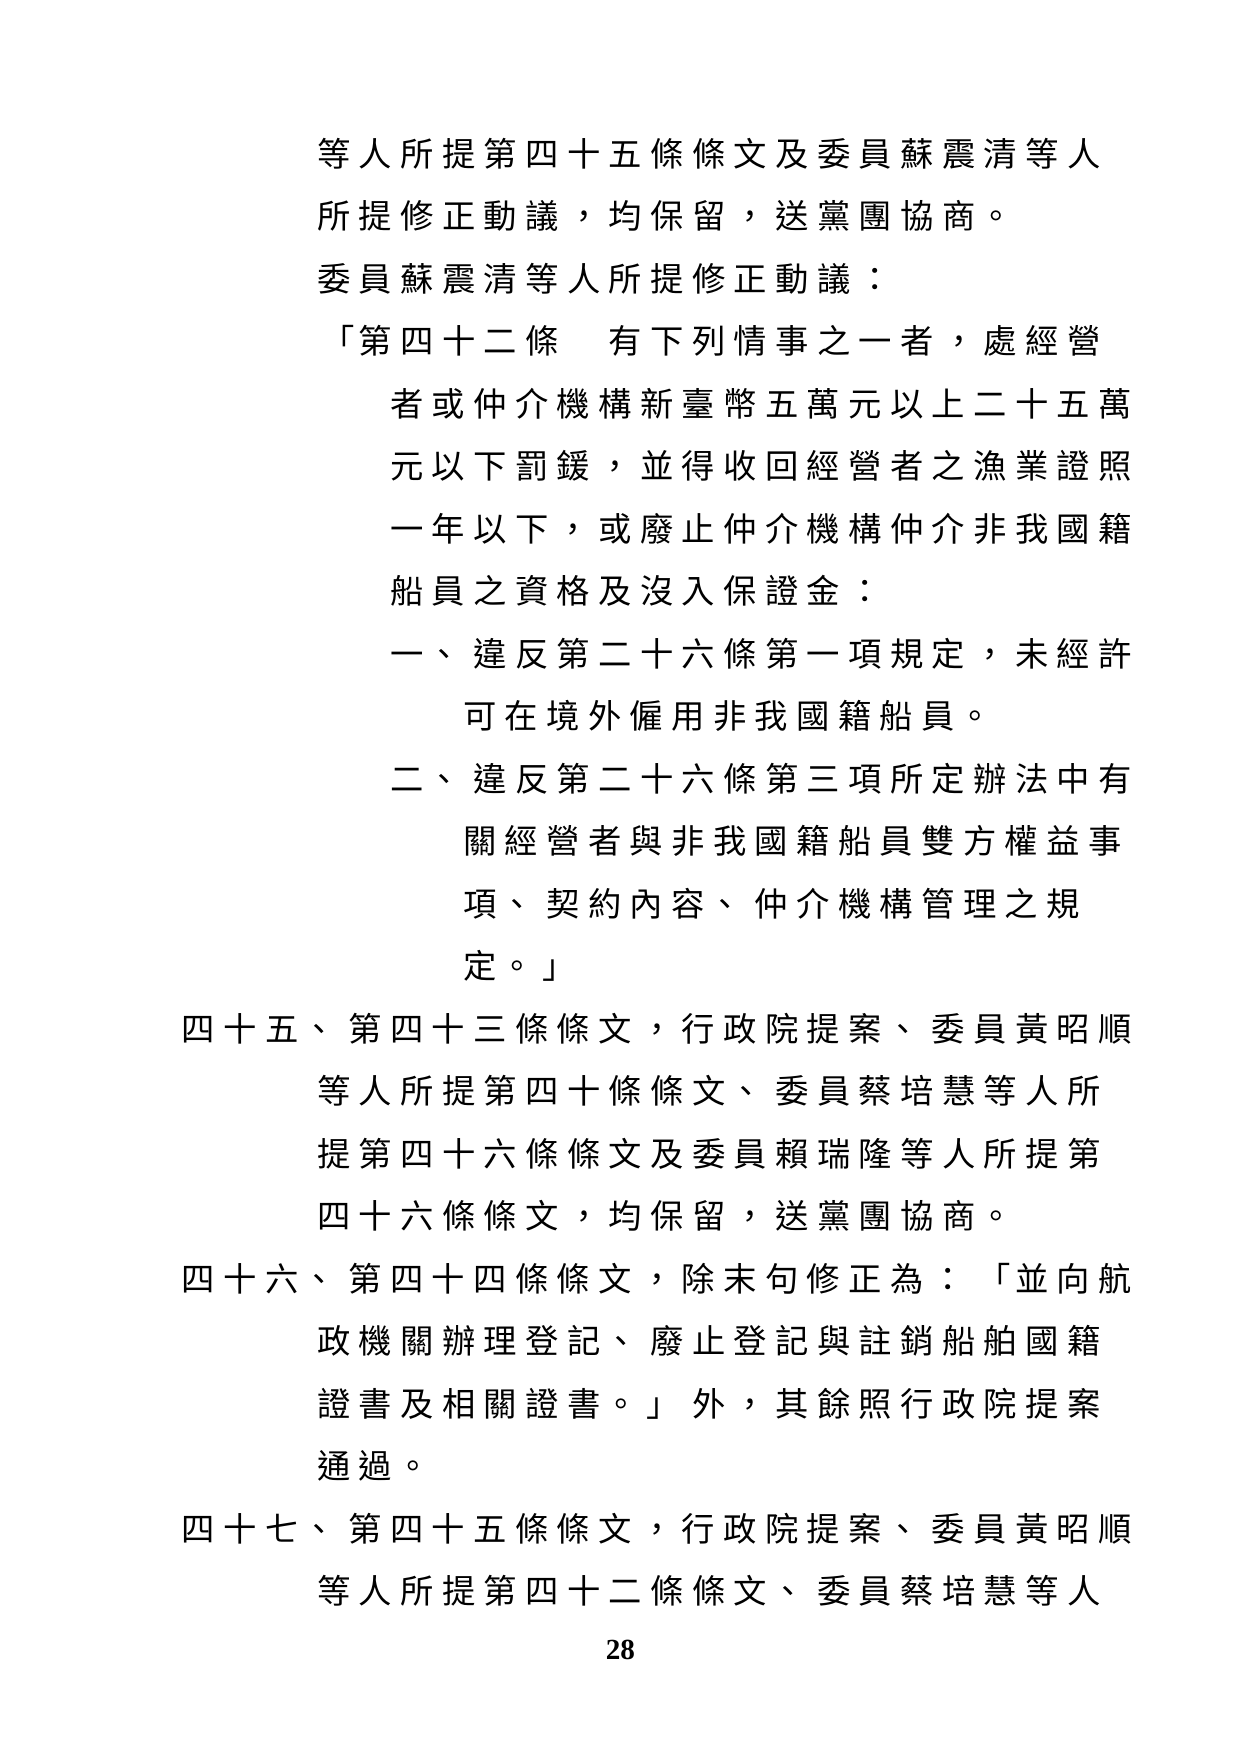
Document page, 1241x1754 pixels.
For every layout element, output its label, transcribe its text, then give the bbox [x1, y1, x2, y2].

text 一、違反第二十六條第一項規定，未經許可在境外僱用非我國籍船員。 [381, 610, 1136, 735]
text 四十六、第四十四條條文，除末句修正為：「並向航政機關辦理登記、廢止登記與註銷船舶國籍證書及相關證書。」外，其餘照行政院提案通過。 [174, 1235, 1136, 1485]
text 二、違反第二十六條第三項所定辦法中有關經營者與非我國籍船員雙方權益事項、契約內容、仲介機構管理之規定。」 [381, 735, 1136, 985]
text 委員蘇震清等人所提修正動議： [312, 235, 1136, 298]
text 等人所提第四十五條條文及委員蘇震清等人所提修正動議，均保留，送黨團協商。 [174, 110, 1136, 235]
text 四十七、第四十五條條文，行政院提案、委員黃昭順等人所提第四十二條條文、委員蔡培慧等人 [174, 1485, 1136, 1610]
text 四十五、第四十三條條文，行政院提案、委員黃昭順等人所提第四十條條文、委員蔡培慧等人所提第四十六條條文及委員賴瑞隆等人所提第四十六條條文，均保留，送黨團協商。 [174, 985, 1136, 1235]
text 「第四十二條 有下列情事之一者，處經營者或仲介機構新臺幣五萬元以上二十五萬元以下罰鍰，並得收回經營者之漁業證照一年以下，或廢止仲介機構仲介非我國籍船員之資格及沒入保證金： [312, 298, 1136, 610]
